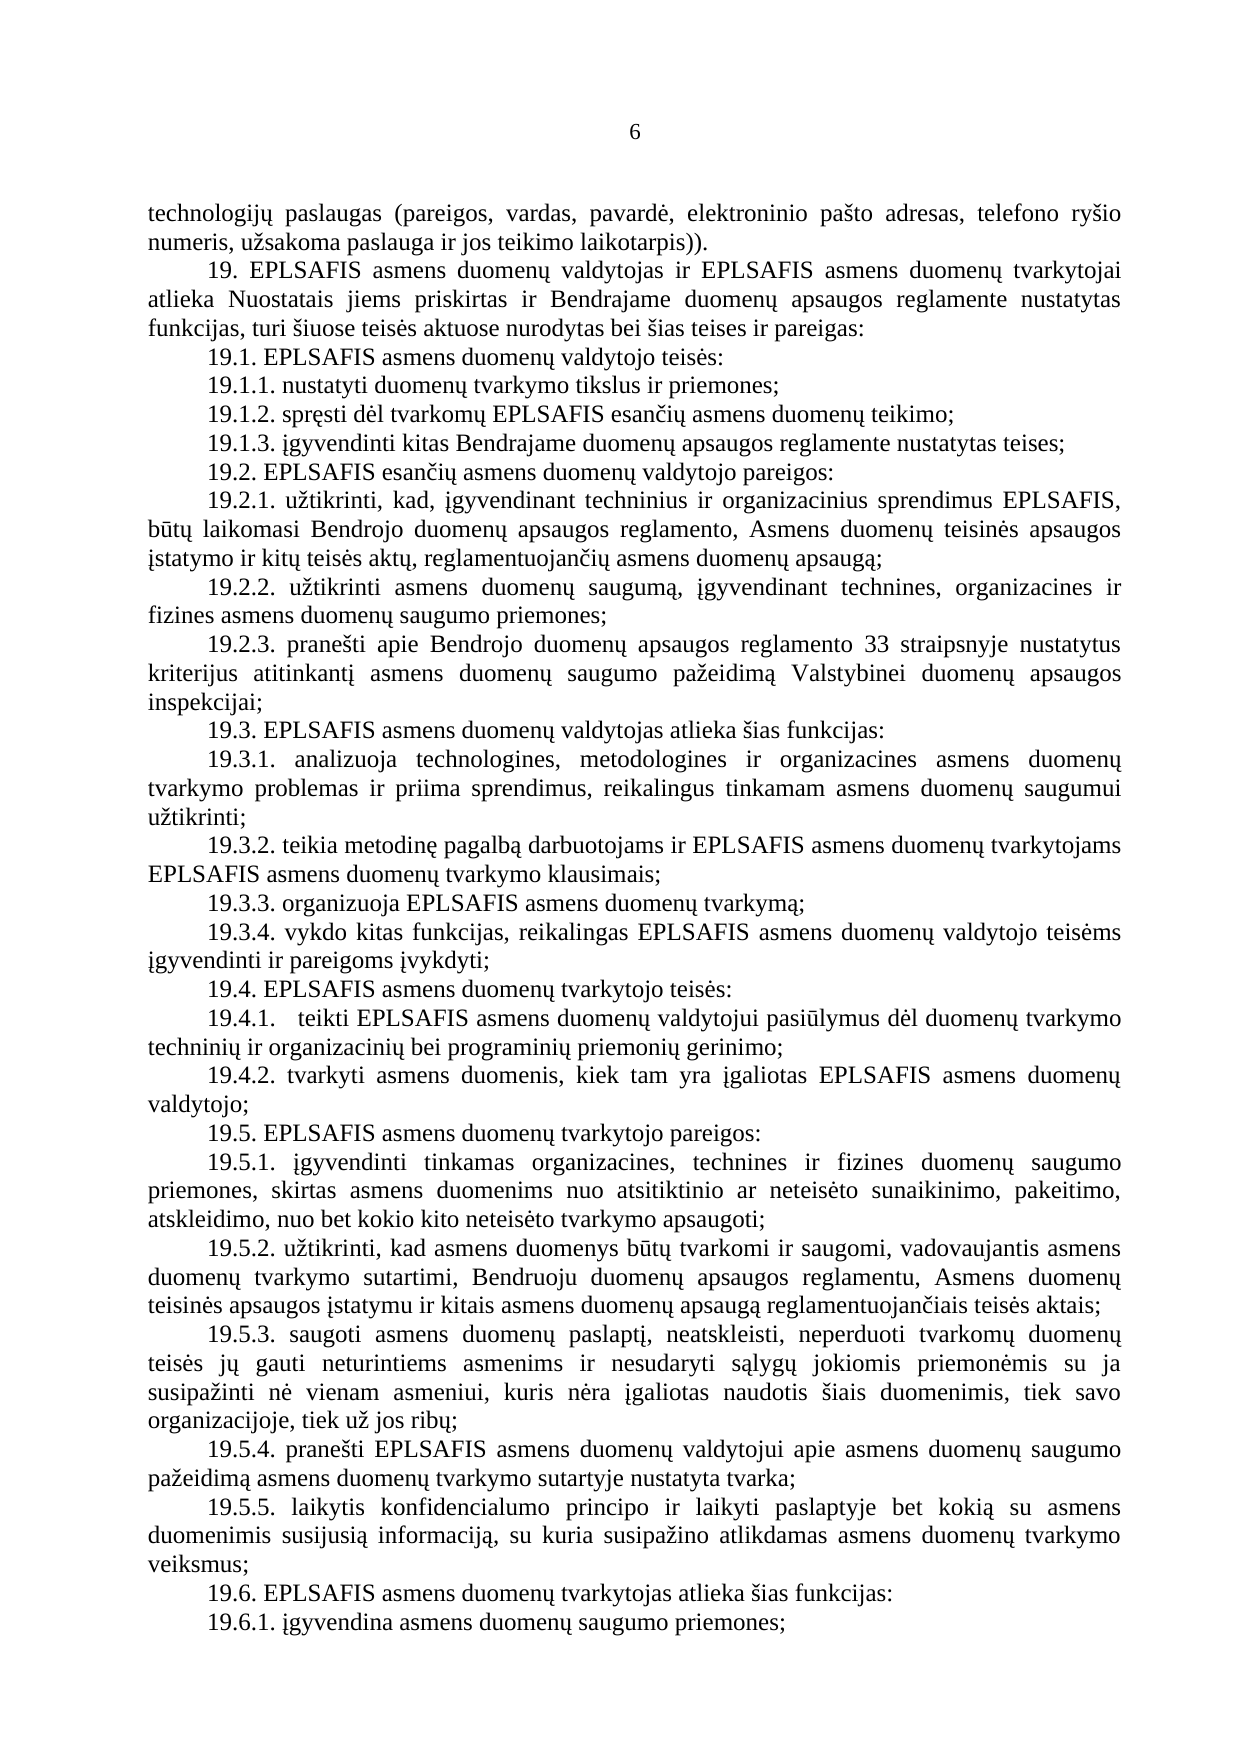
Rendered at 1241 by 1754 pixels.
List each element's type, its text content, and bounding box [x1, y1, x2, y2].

text 19.4.1. teikti EPLSAFIS asmens duomenų valdytojui pasiūlymus dėl duomenų tvarkymo techninių ir organizacinių bei programinių priemonių gerinimo; [148, 1003, 1122, 1060]
text 19.2.2. užtikrinti asmens duomenų saugumą, įgyvendinant technines, organizacines ir fizines asmens duomenų saugumo priemones; [148, 572, 1122, 629]
text 19.2.3. pranešti apie Bendrojo duomenų apsaugos reglamento 33 straipsnyje nustatytus kriterijus atitinkantį asmens duomenų saugumo pažeidimą Valstybinei duomenų apsaugos inspekcijai; [148, 629, 1122, 715]
text 19.1.3. įgyvendinti kitas Bendrajame duomenų apsaugos reglamente nustatytas teises; [148, 428, 1122, 457]
text 19.5.4. pranešti EPLSAFIS asmens duomenų valdytojui apie asmens duomenų saugumo pažeidimą asmens duomenų tvarkymo sutartyje nustatyta tvarka; [148, 1434, 1122, 1492]
text 19.6. EPLSAFIS asmens duomenų tvarkytojas atlieka šias funkcijas: [148, 1578, 1122, 1607]
text 19.4.2. tvarkyti asmens duomenis, kiek tam yra įgaliotas EPLSAFIS asmens duomenų valdytojo; [148, 1060, 1122, 1118]
text 19.2.1. užtikrinti, kad, įgyvendinant techninius ir organizacinius sprendimus EPLSAFIS, būtų laikomasi Bendrojo duomenų apsaugos reglamento, Asmens duomenų teisinės apsaugos įstatymo ir kitų teisės aktų, reglamentuojančių asmens duomenų apsaugą; [148, 485, 1122, 572]
text 19.3.3. organizuoja EPLSAFIS asmens duomenų tvarkymą; [148, 888, 1122, 917]
text 19.1.2. spręsti dėl tvarkomų EPLSAFIS esančių asmens duomenų teikimo; [148, 399, 1122, 428]
text 19.5.1. įgyvendinti tinkamas organizacines, technines ir fizines duomenų saugumo priemones, skirtas asmens duomenims nuo atsitiktinio ar neteisėto sunaikinimo, pakeitimo, atskleidimo, nuo bet kokio kito neteisėto tvarkymo apsaugoti; [148, 1147, 1122, 1233]
text 19.5.5. laikytis konfidencialumo principo ir laikyti paslaptyje bet kokią su asmens duomenimis susijusią informaciją, su kuria susipažino atlikdamas asmens duomenų tvarkymo veiksmus; [148, 1492, 1122, 1578]
text 19.2. EPLSAFIS esančių asmens duomenų valdytojo pareigos: [148, 457, 1122, 485]
text technologijų paslaugas (pareigos, vardas, pavardė, elektroninio pašto adresas, telefono ryšio numeris, užsakoma paslauga ir jos teikimo laikotarpis)). [148, 198, 1122, 255]
text 19.1.1. nustatyti duomenų tvarkymo tikslus ir priemones; [148, 370, 1122, 399]
text 19.3. EPLSAFIS asmens duomenų valdytojas atlieka šias funkcijas: [148, 715, 1122, 744]
text 19.6.1. įgyvendina asmens duomenų saugumo priemones; [148, 1607, 1122, 1635]
text 19.5.3. saugoti asmens duomenų paslaptį, neatskleisti, neperduoti tvarkomų duomenų teisės jų gauti neturintiems asmenims ir nesudaryti sąlygų jokiomis priemonėmis su ja susipažinti nė vienam asmeniui, kuris nėra įgaliotas naudotis šiais duomenimis, tiek savo organizacijoje, tiek už jos ribų; [148, 1319, 1122, 1434]
text 19.3.2. teikia metodinę pagalbą darbuotojams ir EPLSAFIS asmens duomenų tvarkytojams EPLSAFIS asmens duomenų tvarkymo klausimais; [148, 830, 1122, 888]
text 19. EPLSAFIS asmens duomenų valdytojas ir EPLSAFIS asmens duomenų tvarkytojai atlieka Nuostatais jiems priskirtas ir Bendrajame duomenų apsaugos reglamente nustatytas funkcijas, turi šiuose teisės aktuose nurodytas bei šias teises ir pareigas: [148, 255, 1122, 342]
text 19.5. EPLSAFIS asmens duomenų tvarkytojo pareigos: [148, 1118, 1122, 1147]
text 19.3.1. analizuoja technologines, metodologines ir organizacines asmens duomenų tvarkymo problemas ir priima sprendimus, reikalingus tinkamam asmens duomenų saugumui užtikrinti; [148, 744, 1122, 830]
text 19.4. EPLSAFIS asmens duomenų tvarkytojo teisės: [148, 974, 1122, 1003]
text 19.3.4. vykdo kitas funkcijas, reikalingas EPLSAFIS asmens duomenų valdytojo teisėms įgyvendinti ir pareigoms įvykdyti; [148, 917, 1122, 974]
text 19.5.2. užtikrinti, kad asmens duomenys būtų tvarkomi ir saugomi, vadovaujantis asmens duomenų tvarkymo sutartimi, Bendruoju duomenų apsaugos reglamentu, Asmens duomenų teisinės apsaugos įstatymu ir kitais asmens duomenų apsaugą reglamentuojančiais teisės aktais; [148, 1233, 1122, 1319]
text 19.1. EPLSAFIS asmens duomenų valdytojo teisės: [148, 342, 1122, 370]
